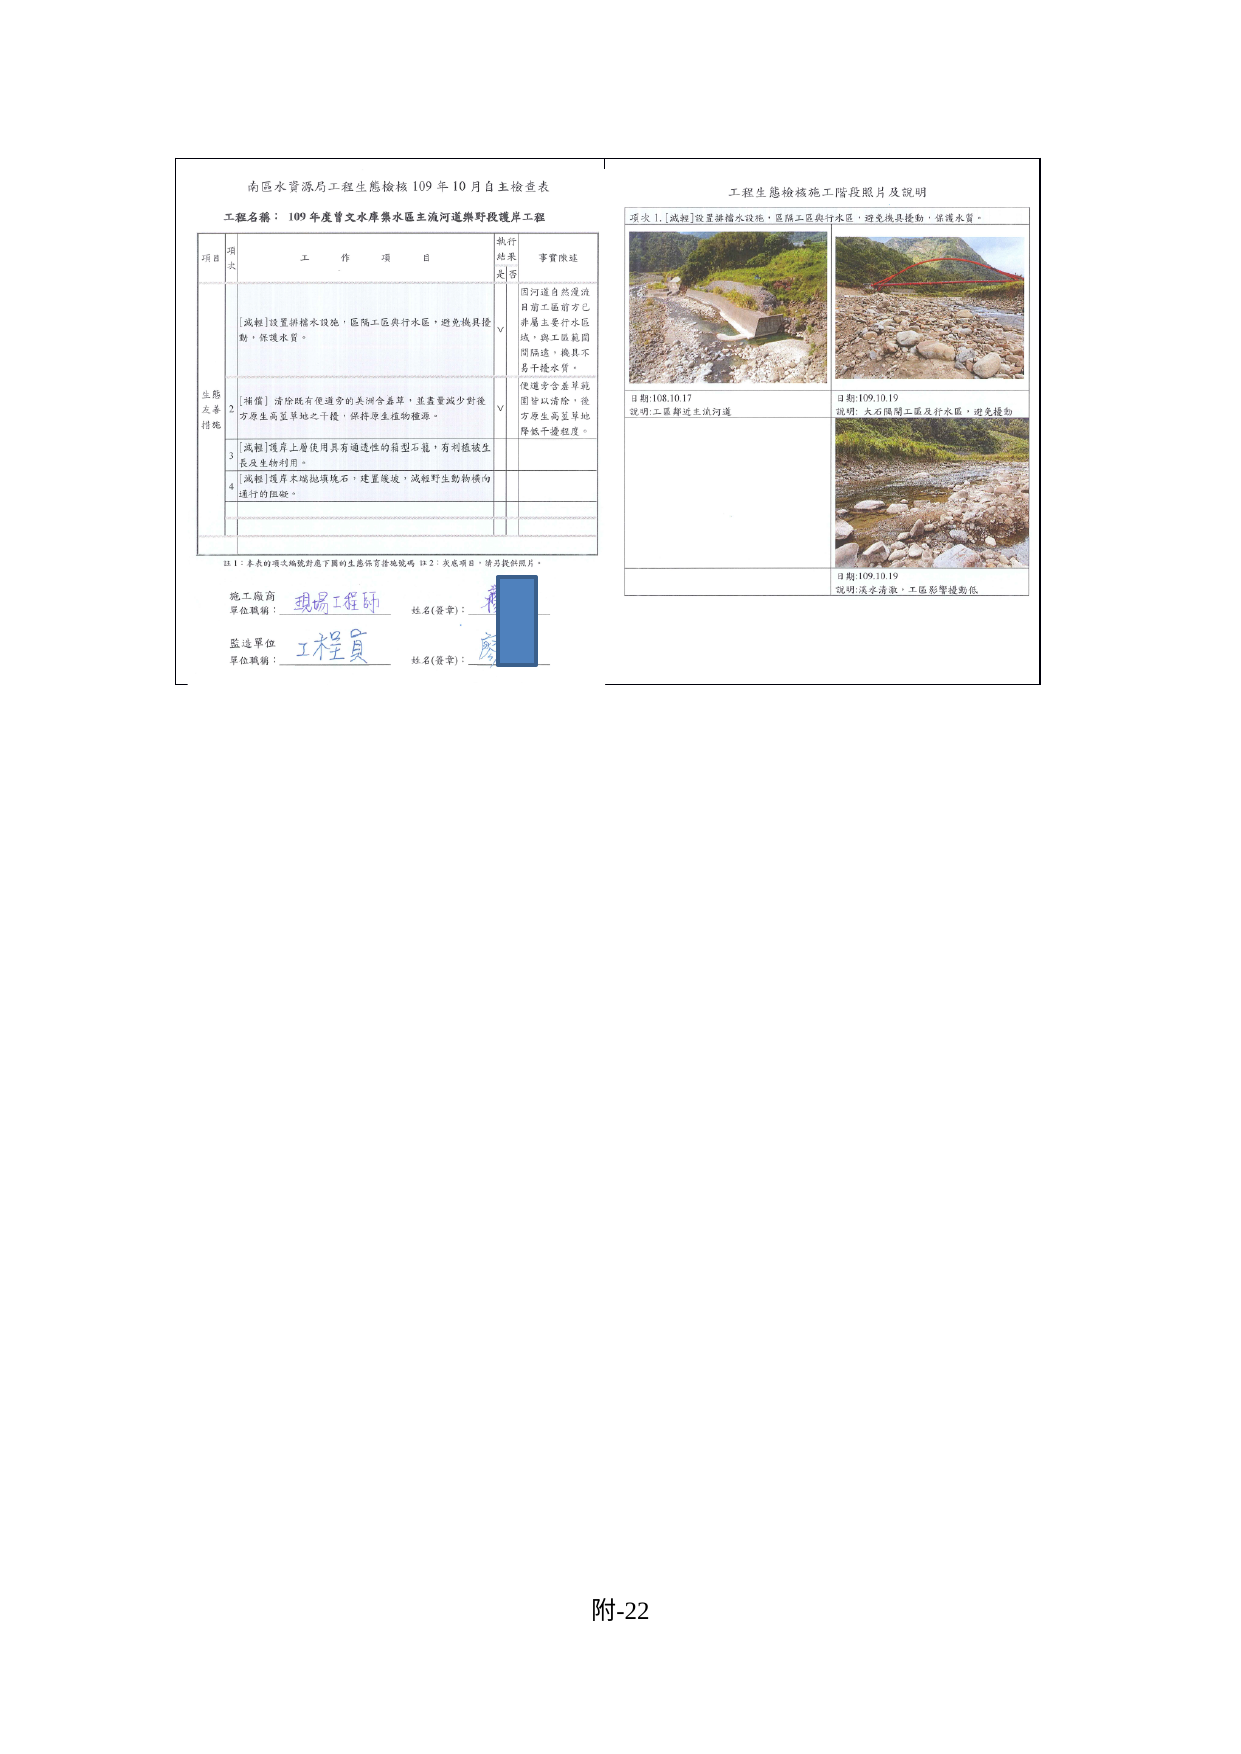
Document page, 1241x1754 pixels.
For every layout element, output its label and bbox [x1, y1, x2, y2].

picture [616, 178, 1039, 600]
table_cell [605, 159, 1039, 684]
picture [187, 169, 606, 685]
table_cell [176, 159, 604, 684]
